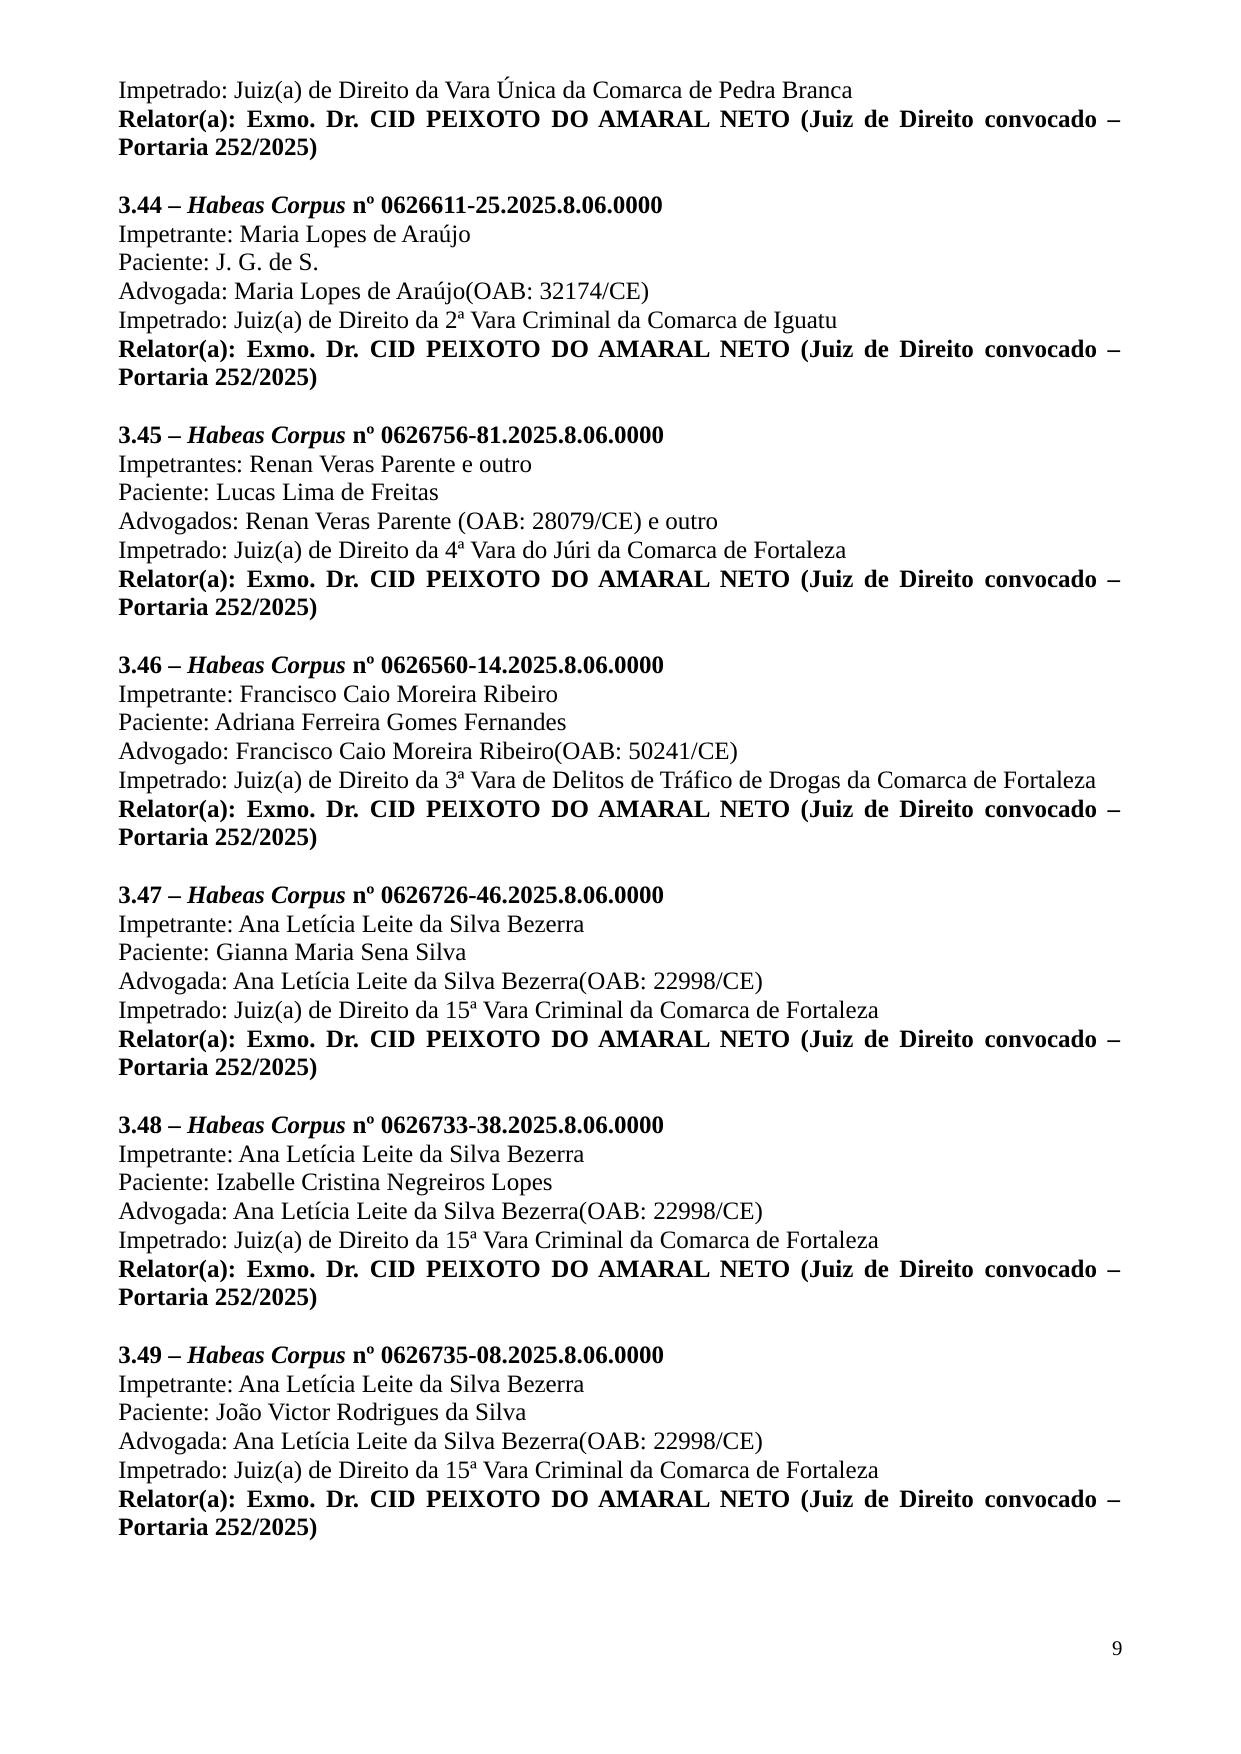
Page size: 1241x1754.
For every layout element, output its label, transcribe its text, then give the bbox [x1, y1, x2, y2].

text 3.45 – Habeas Corpus nº 0626756-81.2025.8.06.0000 [118, 420, 1122, 449]
text Relator(a): Exmo. Dr. CID PEIXOTO DO AMARAL NETO (Juiz de Direito convocado – Portaria 252/2025) [118, 1254, 1122, 1311]
text Impetrante: Maria Lopes de Araújo [118, 219, 1122, 247]
text Impetrado: Juiz(a) de Direito da Vara Única da Comarca de Pedra Branca [118, 75, 1122, 104]
text 3.47 – Habeas Corpus nº 0626726-46.2025.8.06.0000 [118, 880, 1122, 909]
text Impetrado: Juiz(a) de Direito da 4ª Vara do Júri da Comarca de Fortaleza [118, 535, 1122, 564]
text Relator(a): Exmo. Dr. CID PEIXOTO DO AMARAL NETO (Juiz de Direito convocado – Portaria 252/2025) [118, 564, 1122, 621]
text Paciente: Lucas Lima de Freitas [118, 477, 1122, 506]
text Relator(a): Exmo. Dr. CID PEIXOTO DO AMARAL NETO (Juiz de Direito convocado – Portaria 252/2025) [118, 1024, 1122, 1081]
text Paciente: João Victor Rodrigues da Silva [118, 1397, 1122, 1426]
text Advogada: Ana Letícia Leite da Silva Bezerra(OAB: 22998/CE) [118, 966, 1122, 995]
text Impetrante: Francisco Caio Moreira Ribeiro [118, 679, 1122, 707]
text Relator(a): Exmo. Dr. CID PEIXOTO DO AMARAL NETO (Juiz de Direito convocado – Portaria 252/2025) [118, 794, 1122, 851]
text Relator(a): Exmo. Dr. CID PEIXOTO DO AMARAL NETO (Juiz de Direito convocado – Portaria 252/2025) [118, 1484, 1122, 1541]
text Impetrado: Juiz(a) de Direito da 15ª Vara Criminal da Comarca de Fortaleza [118, 1455, 1122, 1484]
text Impetrado: Juiz(a) de Direito da 2ª Vara Criminal da Comarca de Iguatu [118, 305, 1122, 334]
text Paciente: Adriana Ferreira Gomes Fernandes [118, 707, 1122, 736]
text Paciente: Gianna Maria Sena Silva [118, 937, 1122, 966]
text Relator(a): Exmo. Dr. CID PEIXOTO DO AMARAL NETO (Juiz de Direito convocado – Portaria 252/2025) [118, 334, 1122, 391]
text Impetrantes: Renan Veras Parente e outro [118, 449, 1122, 477]
text Impetrado: Juiz(a) de Direito da 15ª Vara Criminal da Comarca de Fortaleza [118, 1225, 1122, 1254]
text Relator(a): Exmo. Dr. CID PEIXOTO DO AMARAL NETO (Juiz de Direito convocado – Portaria 252/2025) [118, 104, 1122, 161]
text 3.49 – Habeas Corpus nº 0626735-08.2025.8.06.0000 [118, 1340, 1122, 1369]
text 3.46 – Habeas Corpus nº 0626560-14.2025.8.06.0000 [118, 650, 1122, 679]
text Advogada: Maria Lopes de Araújo(OAB: 32174/CE) [118, 276, 1122, 305]
text Advogado: Francisco Caio Moreira Ribeiro(OAB: 50241/CE) [118, 736, 1122, 765]
text Paciente: J. G. de S. [118, 247, 1122, 276]
text Impetrado: Juiz(a) de Direito da 15ª Vara Criminal da Comarca de Fortaleza [118, 995, 1122, 1024]
text Impetrante: Ana Letícia Leite da Silva Bezerra [118, 1139, 1122, 1167]
text Advogada: Ana Letícia Leite da Silva Bezerra(OAB: 22998/CE) [118, 1196, 1122, 1225]
text Impetrante: Ana Letícia Leite da Silva Bezerra [118, 1369, 1122, 1397]
text 3.44 – Habeas Corpus nº 0626611-25.2025.8.06.0000 [118, 190, 1122, 219]
text Advogada: Ana Letícia Leite da Silva Bezerra(OAB: 22998/CE) [118, 1426, 1122, 1455]
text Impetrado: Juiz(a) de Direito da 3ª Vara de Delitos de Tráfico de Drogas da Comarca de Fortaleza [118, 765, 1122, 794]
text Paciente: Izabelle Cristina Negreiros Lopes [118, 1167, 1122, 1196]
text 3.48 – Habeas Corpus nº 0626733-38.2025.8.06.0000 [118, 1110, 1122, 1139]
text Impetrante: Ana Letícia Leite da Silva Bezerra [118, 909, 1122, 937]
text Advogados: Renan Veras Parente (OAB: 28079/CE) e outro [118, 506, 1122, 535]
